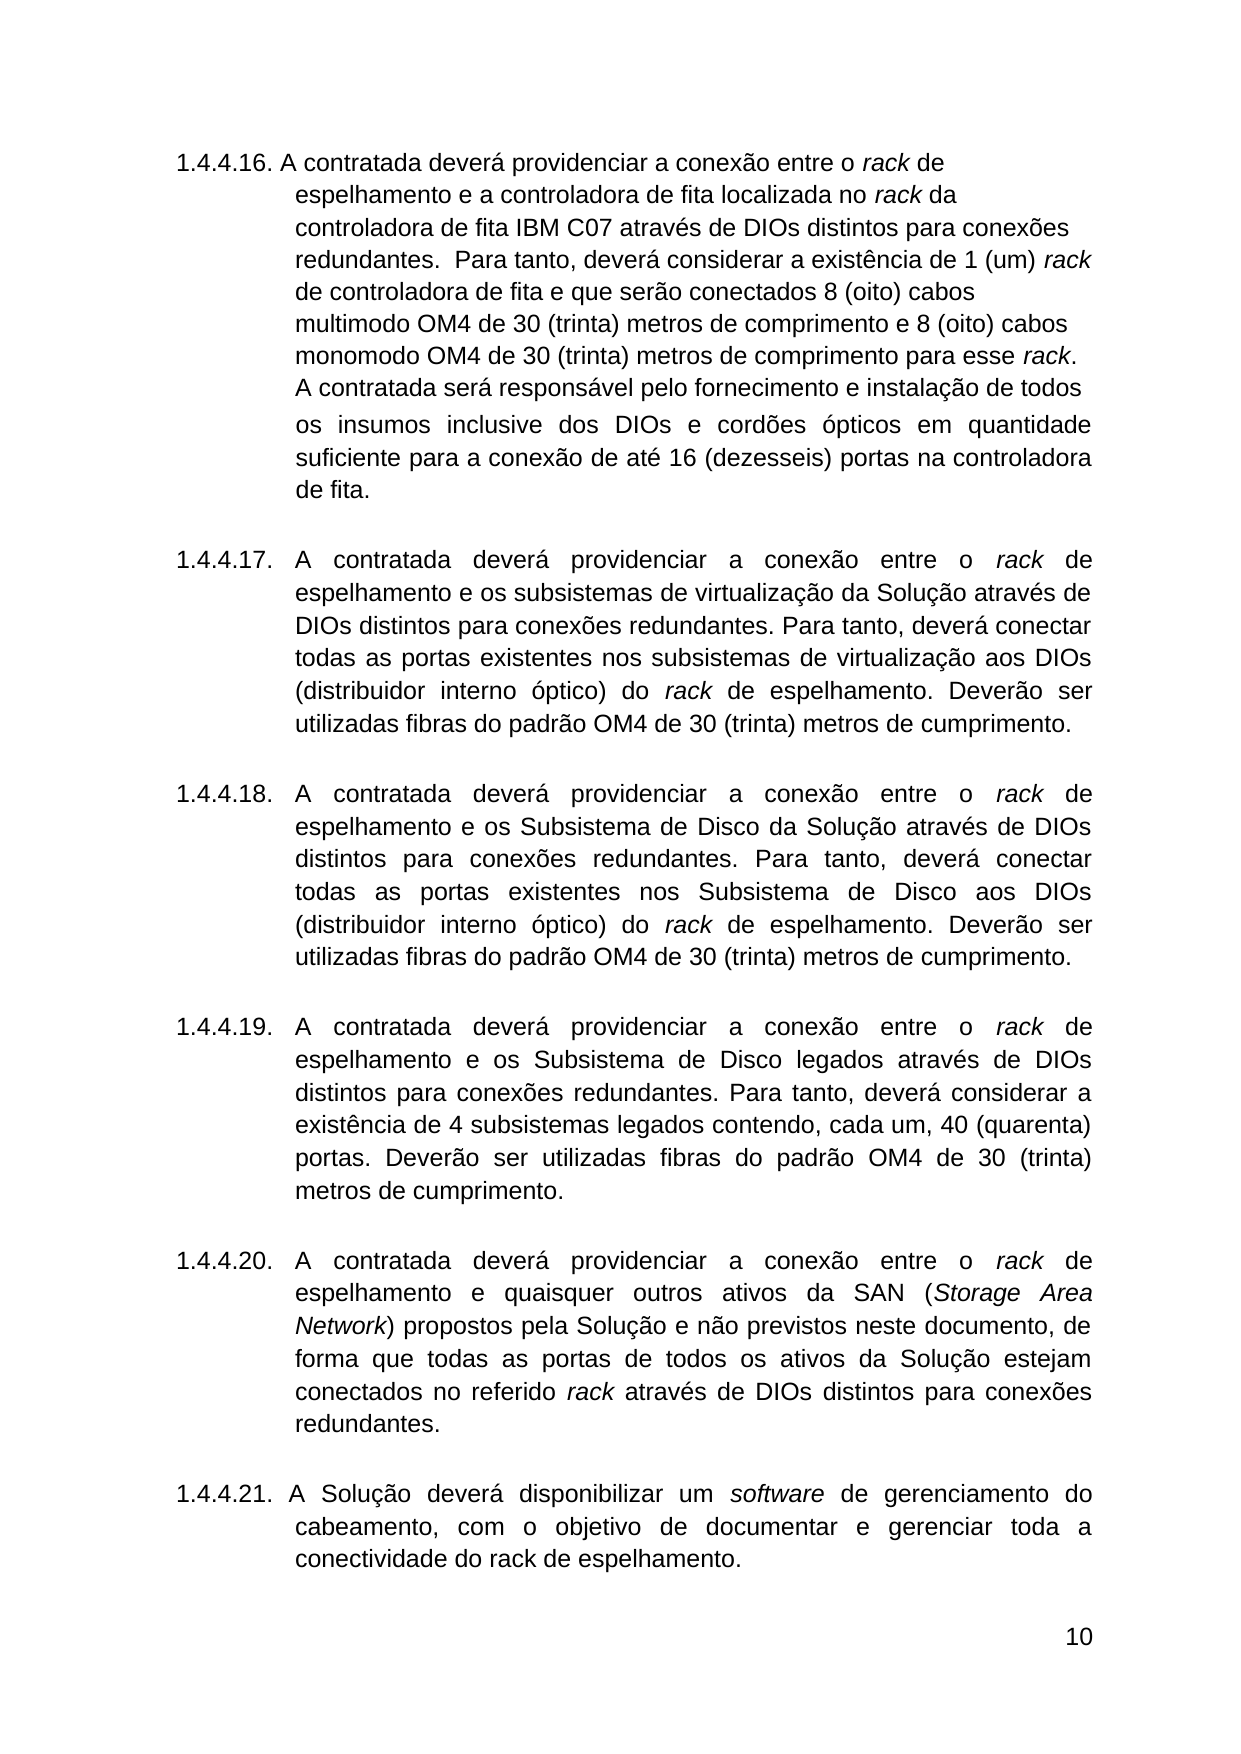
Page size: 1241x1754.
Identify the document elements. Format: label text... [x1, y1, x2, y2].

text 1.4.4.18. A contratada deverá providenciar a conexão entre o rack de espelhamento e os Subsistema de Disco da Solução através de DIOs distintos para conexões redundantes. Para tanto, deverá conectar todas as portas existentes nos Subsistema de Disco aos DIOs (distribuidor interno óptico) do rack de espelhamento. Deverão ser utilizadas fibras do padrão OM4 de 30 (trinta) metros de cumprimento. [176, 779, 1093, 971]
text 1.4.4.21. A Solução deverá disponibilizar um software de gerenciamento do cabeamento, com o objetivo de documentar e gerenciar toda a conectividade do rack de espelhamento. [176, 1479, 1093, 1573]
text os insumos inclusive dos DIOs e cordões ópticos em quantidade suficiente para a conexão de até 16 (dezesseis) portas na controladora de fita. [295, 410, 1093, 504]
text 1.4.4.19. A contratada deverá providenciar a conexão entre o rack de espelhamento e os Subsistema de Disco legados através de DIOs distintos para conexões redundantes. Para tanto, deverá considerar a existência de 4 subsistemas legados contendo, cada um, 40 (quarenta) portas. Deverão ser utilizadas fibras do padrão OM4 de 30 (trinta) metros de cumprimento. [176, 1012, 1093, 1204]
text 1.4.4.16. A contratada deverá providenciar a conexão entre o rack de espelhamento e a controladora de fita localizada no rack da controladora de fita IBM C07 através de DIOs distintos para conexões redundantes. Para tanto, deverá considerar a existência de 1 (um) rack de controladora de fita e que serão conectados 8 (oito) cabos multimodo OM4 de 30 (trinta) metros de comprimento e 8 (oito) cabos monomodo OM4 de 30 (trinta) metros de comprimento para esse rack. A contratada será responsável pelo fornecimento e instalação de todos [176, 148, 1093, 402]
text 1.4.4.20. A contratada deverá providenciar a conexão entre o rack de espelhamento e quaisquer outros ativos da SAN (Storage Area Network) propostos pela Solução e não previstos neste documento, de forma que todas as portas de todos os ativos da Solução estejam conectados no referido rack através de DIOs distintos para conexões redundantes. [176, 1246, 1093, 1438]
text 1.4.4.17. A contratada deverá providenciar a conexão entre o rack de espelhamento e os subsistemas de virtualização da Solução através de DIOs distintos para conexões redundantes. Para tanto, deverá conectar todas as portas existentes nos subsistemas de virtualização aos DIOs (distribuidor interno óptico) do rack de espelhamento. Deverão ser utilizadas fibras do padrão OM4 de 30 (trinta) metros de cumprimento. [176, 545, 1093, 738]
